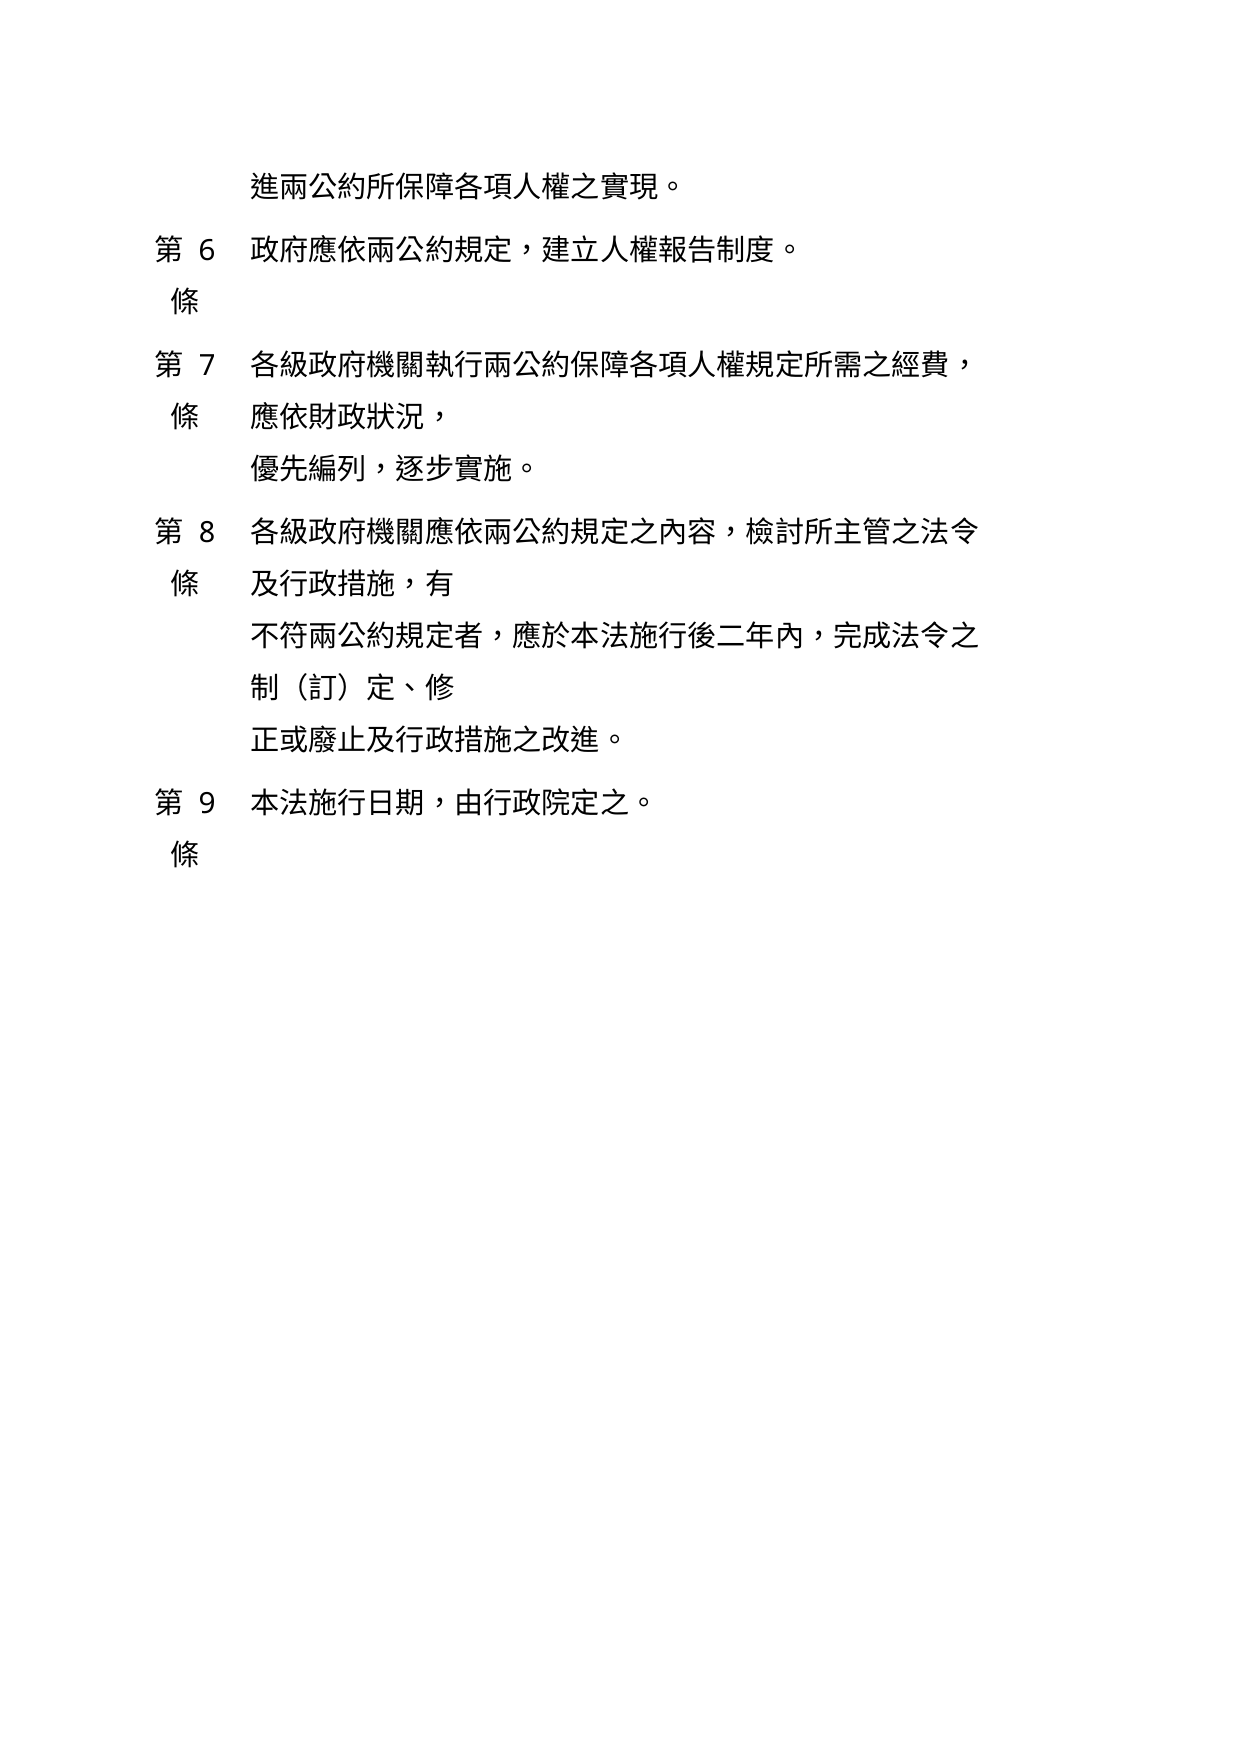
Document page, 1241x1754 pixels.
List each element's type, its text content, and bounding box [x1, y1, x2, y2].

table_cell [129, 150, 232, 213]
table_cell 第 7 條 [129, 328, 232, 495]
table_cell 進兩公約所保障各項人權之實現。 [232, 150, 994, 213]
table_cell 第 9 條 [129, 766, 232, 881]
table_cell 本法施行日期，由行政院定之。 [232, 766, 994, 881]
table_cell 政府應依兩公約規定，建立人權報告制度。 [232, 213, 994, 328]
table_cell 第 8 條 [129, 495, 232, 766]
table_cell 第 6 條 [129, 213, 232, 328]
table_cell 各級政府機關應依兩公約規定之內容，檢討所主管之法令及行政措施，有 不符兩公約規定者，應於本法施行後二年內，完成法令之制（訂）定、修 正或廢止及行政措施之改進。 [232, 495, 994, 766]
table_cell 各級政府機關執行兩公約保障各項人權規定所需之經費，應依財政狀況， 優先編列，逐步實施。 [232, 328, 994, 495]
